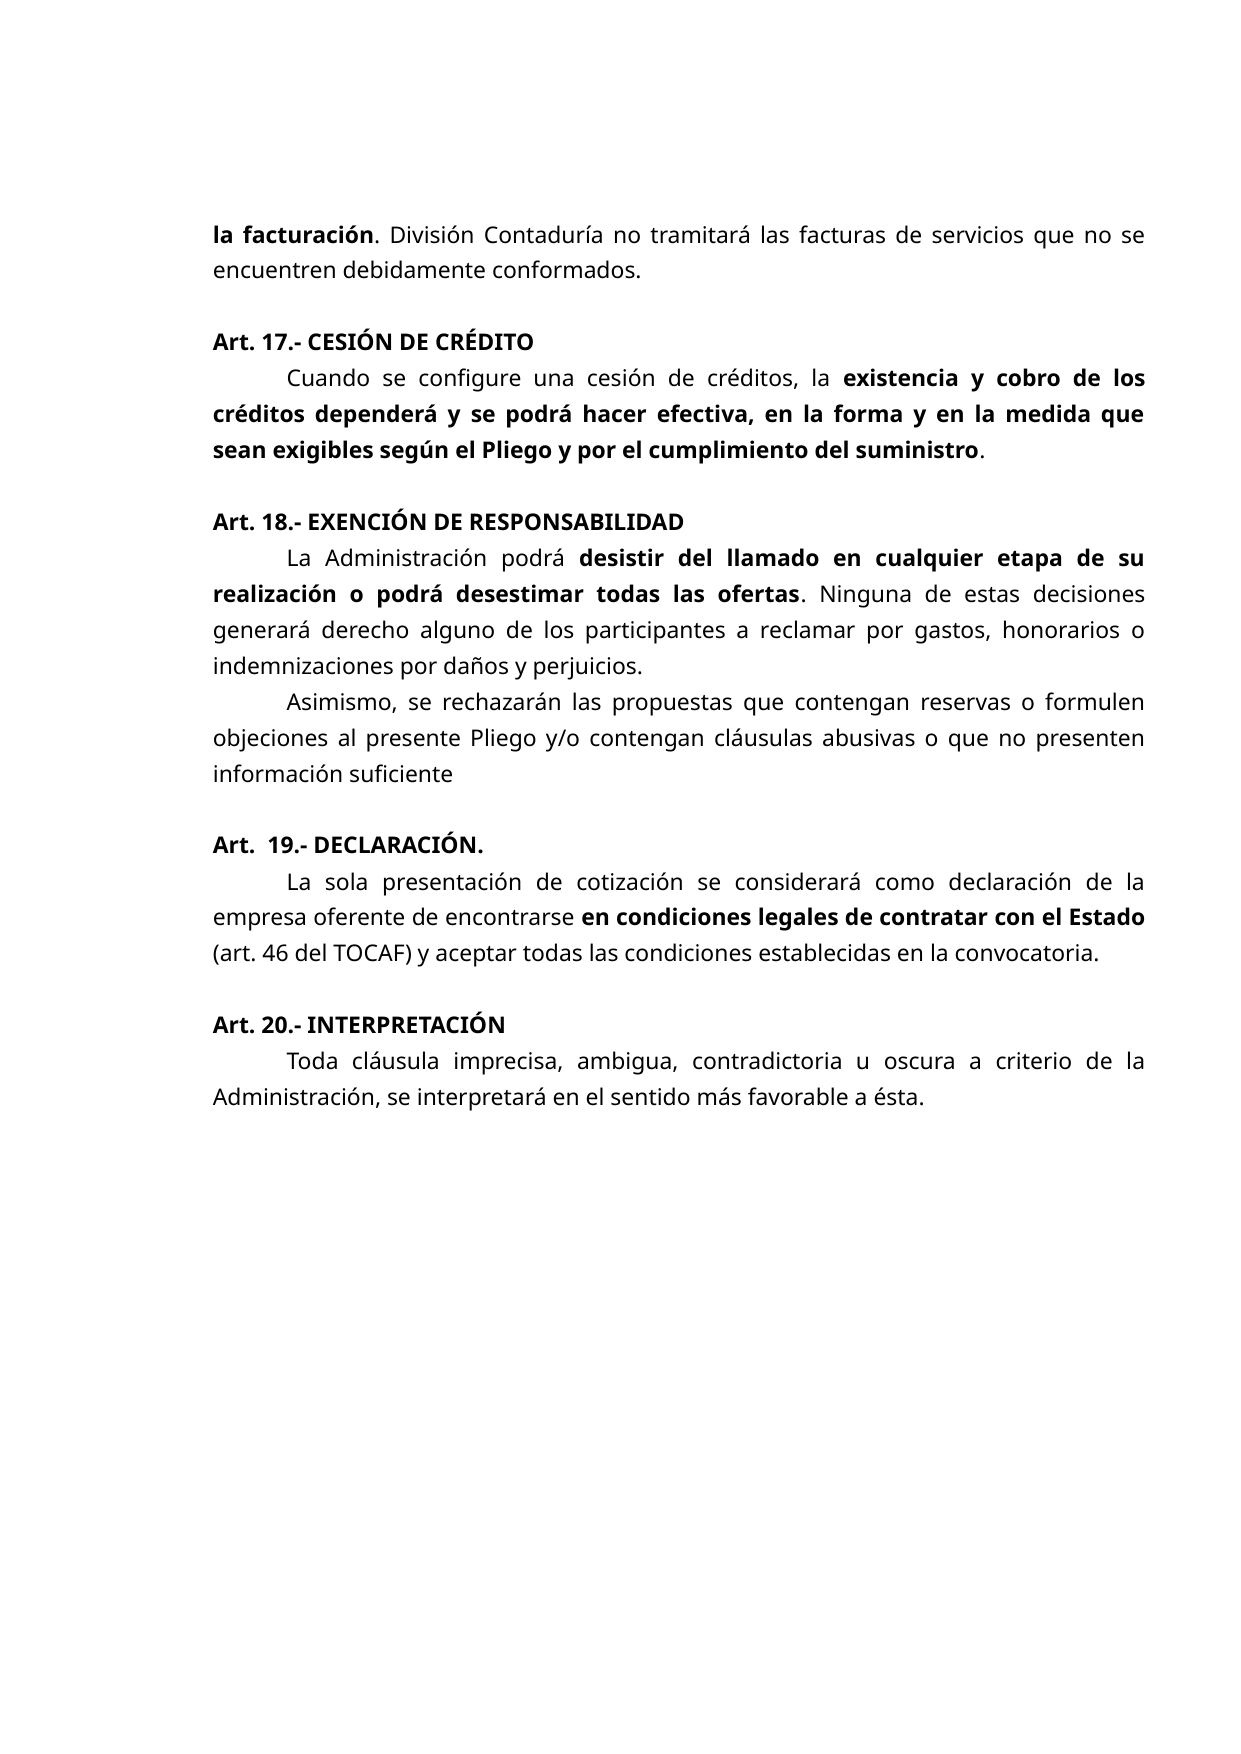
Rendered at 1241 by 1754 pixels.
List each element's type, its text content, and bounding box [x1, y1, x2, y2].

text La Administración podrá desistir del llamado en cualquier etapa de su realización o podrá desestimar todas las ofertas. Ninguna de estas decisiones generará derecho alguno de los participantes a reclamar por gastos, honorarios o indemnizaciones por daños y perjuicios. [213, 542, 1146, 681]
text Toda cláusula imprecisa, ambigua, contradictoria u oscura a criterio de la Administración, se interpretará en el sentido más favorable a ésta. [213, 1045, 1146, 1112]
text Cuando se configure una cesión de créditos, la existencia y cobro de los créditos dependerá y se podrá hacer efectiva, en la forma y en la medida que sean exigibles según el Pliego y por el cumplimiento del suministro. [213, 362, 1146, 465]
text Art. 17.- CESIÓN DE CRÉDITO [213, 326, 1146, 358]
text Art. 20.- INTERPRETACIÓN [213, 1009, 1146, 1040]
text Asimismo, se rechazarán las propuestas que contengan reservas o formulen objeciones al presente Pliego y/o contengan cláusulas abusivas o que no presenten información suficiente [213, 686, 1146, 789]
text La sola presentación de cotización se considerará como declaración de la empresa oferente de encontrarse en condiciones legales de contratar con el Estado (art. 46 del TOCAF) y aceptar todas las condiciones establecidas en la convocatoria. [213, 865, 1146, 968]
text la facturación. División Contaduría no tramitará las facturas de servicios que no se encuentren debidamente conformados. [213, 218, 1146, 286]
text Art. 18.- EXENCIÓN DE RESPONSABILIDAD [213, 506, 1146, 537]
text Art. 19.- DECLARACIÓN. [213, 829, 1146, 861]
